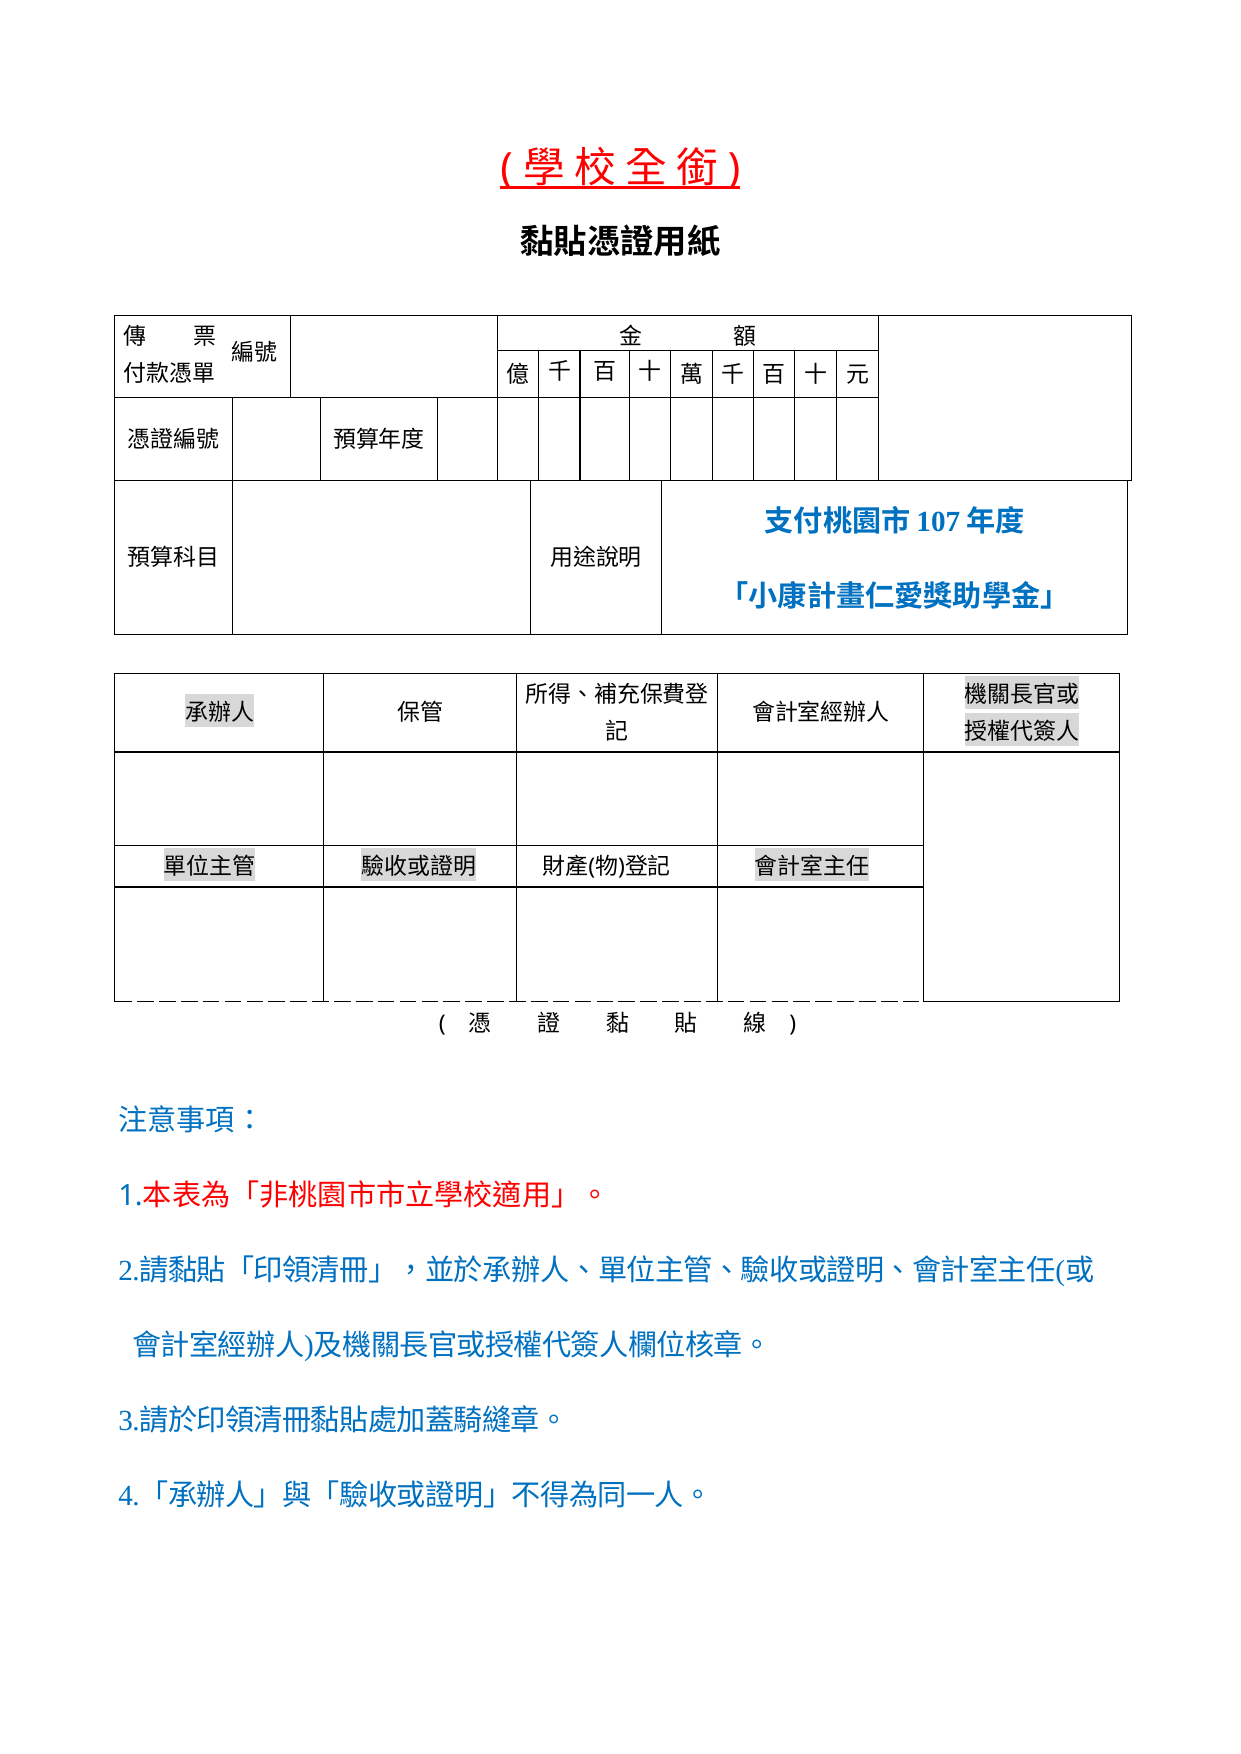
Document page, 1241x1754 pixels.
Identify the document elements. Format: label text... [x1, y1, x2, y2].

table_header 承辦人 [115, 674, 323, 751]
table_cell [718, 888, 923, 1001]
table_cell 千萬 [539, 351, 579, 397]
table_header [291, 316, 497, 397]
table_cell 十萬 [630, 351, 670, 397]
table_cell 百 [754, 351, 794, 397]
table_cell 會計室主任 [718, 846, 923, 886]
table_header 會計室經辦人 [718, 674, 923, 751]
table_cell ( 憑 證 黏 貼 線 ) [115, 1001, 1120, 1043]
table_cell [438, 398, 497, 480]
table_header 保管 [324, 674, 516, 751]
table_cell 千 [713, 351, 753, 397]
table_header [879, 316, 1131, 480]
table_cell [498, 398, 538, 480]
table_header 注意事項： 1.本表為「非桃園市市立學校適用」。 2.請黏貼「印領清冊」，並於承辦人、單位主管、驗收或證明、會計室主任(或 會計室經辦人)及機關長官或授權代簽人欄位核章。 3.請於印領清冊黏貼處加蓋騎縫章。 4.「承辦人」與「驗收或證明」不得為同一人。 [115, 1080, 1112, 1533]
table_cell [233, 398, 320, 480]
table_cell 單位主管 [115, 846, 323, 886]
table_cell [539, 398, 579, 480]
table_cell [517, 753, 717, 845]
table_cell 用途說明 [531, 481, 661, 634]
table_cell 財產(物)登記 [517, 846, 717, 886]
table_header 金 額 [498, 316, 878, 350]
table_cell [233, 481, 530, 634]
table_cell 億 [498, 351, 538, 397]
table_cell 十 [795, 351, 836, 397]
table_cell 預算科目 [115, 481, 232, 634]
table_cell [718, 753, 923, 845]
table_cell [324, 888, 516, 1001]
table_cell [581, 398, 629, 480]
table_cell 預算年度 [321, 398, 437, 480]
table_cell [115, 753, 323, 845]
table_cell 驗收或證明 [324, 846, 516, 886]
table_cell [924, 753, 1119, 1001]
table_cell [324, 753, 516, 845]
table_cell 元 [837, 351, 878, 397]
table_cell 百萬 [581, 351, 629, 397]
table_header 所得、補充保費登記 [517, 674, 717, 751]
table_cell 憑證編號 [115, 398, 232, 480]
table_cell [671, 398, 712, 480]
table_cell [517, 888, 717, 1001]
text 黏貼憑證用紙 [118, 202, 1122, 277]
table_cell [754, 398, 794, 480]
table_cell [795, 398, 836, 480]
table_cell [115, 888, 323, 1001]
text ( 學 校 全 銜 ) [118, 127, 1122, 202]
table_cell [713, 398, 753, 480]
table_cell 萬 [671, 351, 712, 397]
table_cell [837, 398, 878, 480]
table_header 機關長官或 授權代簽人 [924, 674, 1119, 751]
table_header 傳 票 付款憑單 [115, 316, 290, 397]
table_cell 支付桃園市107年度 「小康計畫仁愛獎助學金」 [662, 481, 1127, 634]
table_cell [630, 398, 670, 480]
